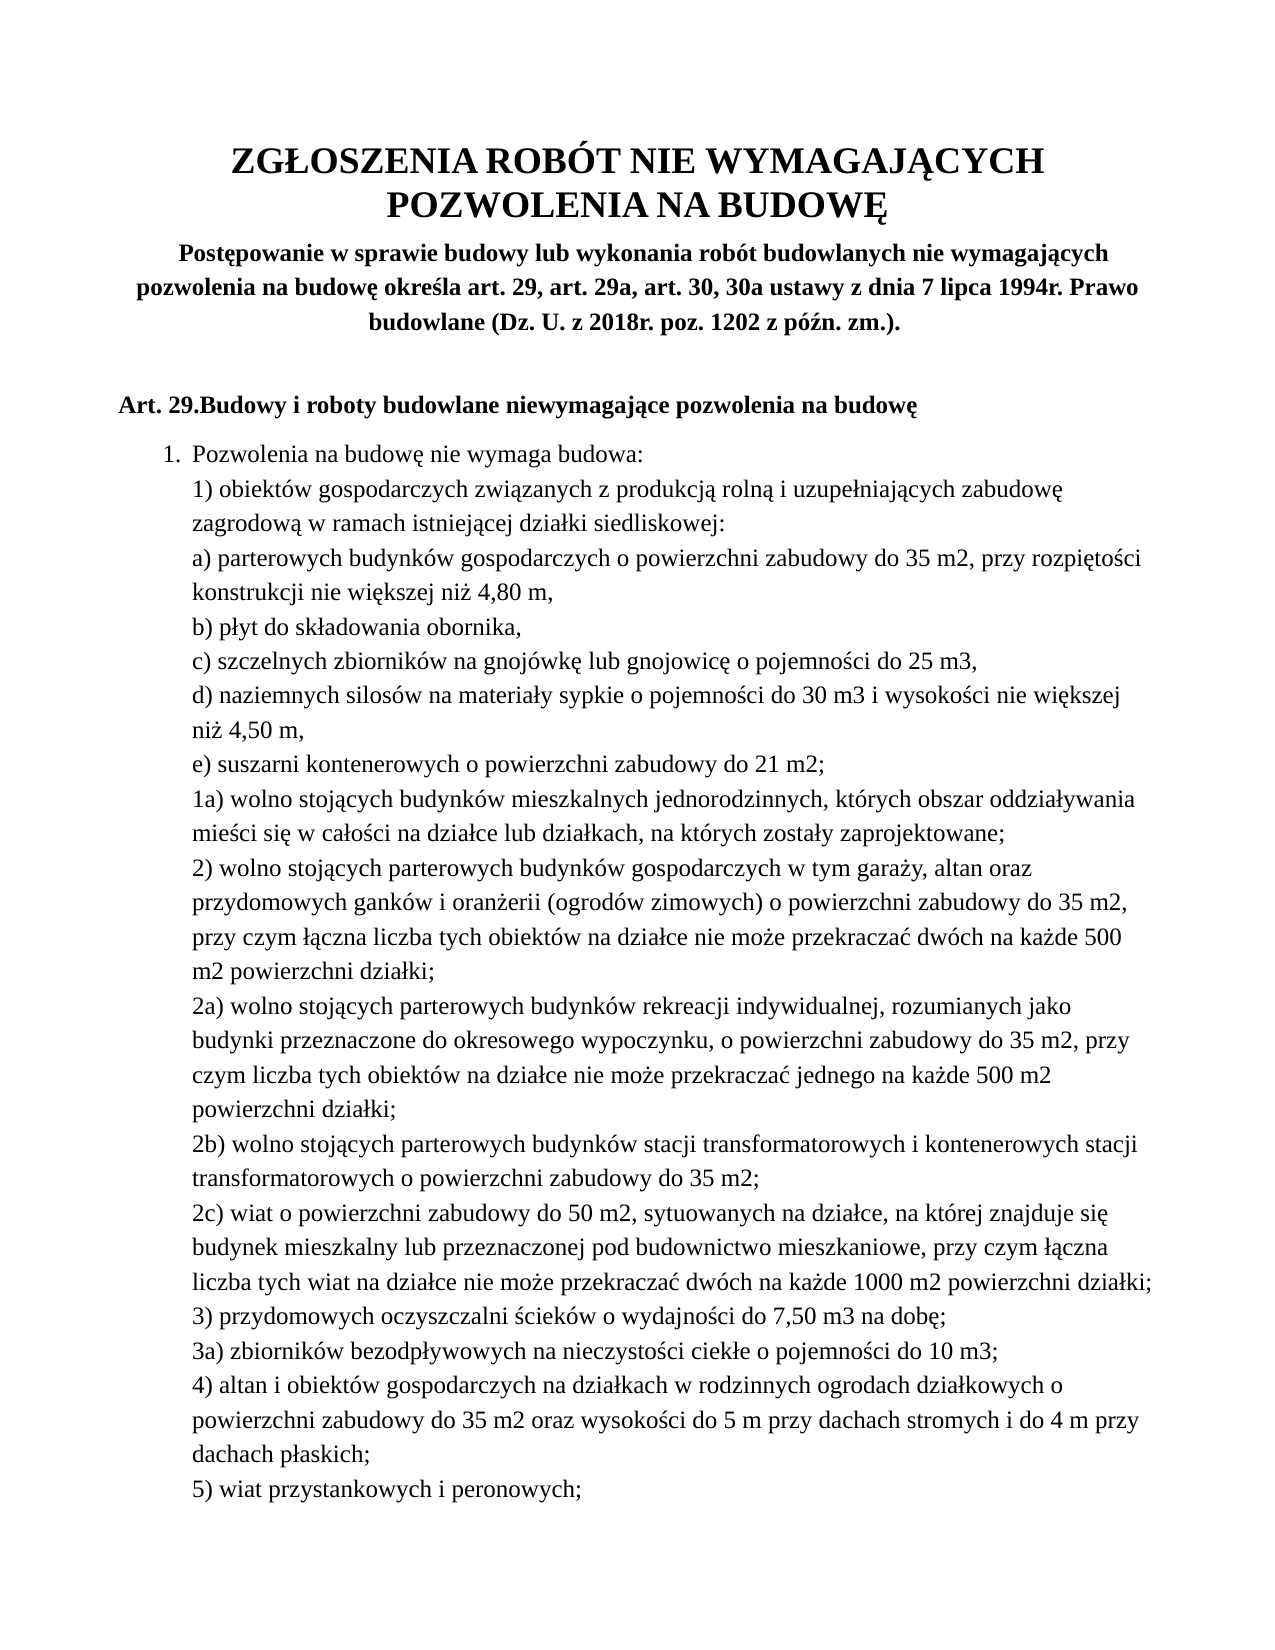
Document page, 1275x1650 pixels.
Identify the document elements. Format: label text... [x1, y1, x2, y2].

text Art. 29.Budowy i roboty budowlane niewymagające pozwolenia na budowę [118, 390, 1157, 419]
text Postępowanie w sprawie budowy lub wykonania robót budowlanych nie wymagających pozwolenia na budowę określa art. 29, art. 29a, art. 30, 30a ustawy z dnia 7 lipca 1994r. Prawo budowlane (Dz. U. z 2018r. poz. 1202 z późn. zm.). [118, 238, 1157, 335]
subtitle ZGŁOSZENIA ROBÓT NIE WYMAGAJĄCYCH POZWOLENIA NA BUDOWĘ [118, 139, 1157, 225]
list Pozwolenia na budowę nie wymaga budowa: 1) obiektów gospodarczych związanych z produkcją rolną i uzupełniających zabudowę zagrodową w ramach istniejącej działki siedliskowej: a) parterowych budynków gospodarczych o powierzchni zabudowy do 35 m2, przy rozpiętości konstrukcji nie większej niż 4,80 m, b) płyt do składowania obornika, c) szczelnych zbiorników na gnojówkę lub gnojowicę o pojemności do 25 m3, d) naziemnych silosów na materiały sypkie o pojemności do 30 m3 i wysokości nie większej niż 4,50 m, e) suszarni kontenerowych o powierzchni zabudowy do 21 m2; 1a) wolno stojących budynków mieszkalnych jednorodzinnych, których obszar oddziaływania mieści się w całości na działce lub działkach, na których zostały zaprojektowane; 2) wolno stojących parterowych budynków gospodarczych w tym garaży, altan oraz przydomowych ganków i oranżerii (ogrodów zimowych) o powierzchni zabudowy do 35 m2, przy czym łączna liczba tych obiektów na działce nie może przekraczać dwóch na każde 500 m2 powierzchni działki; 2a) wolno stojących parterowych budynków rekreacji indywidualnej, rozumianych jako budynki przeznaczone do okresowego wypoczynku, o powierzchni zabudowy do 35 m2, przy czym liczba tych obiektów na działce nie może przekraczać jednego na każde 500 m2 powierzchni działki; 2b) wolno stojących parterowych budynków stacji transformatorowych i kontenerowych stacji transformatorowych o powierzchni zabudowy do 35 m2; 2c) wiat o powierzchni zabudowy do 50 m2, sytuowanych na działce, na której znajduje się budynek mieszkalny lub przeznaczonej pod budownictwo mieszkaniowe, przy czym łączna liczba tych wiat na działce nie może przekraczać dwóch na każde 1000 m2 powierzchni działki; 3) przydomowych oczyszczalni ścieków o wydajności do 7,50 m3 na dobę; 3a) zbiorników bezodpływowych na nieczystości ciekłe o pojemności do 10 m3; 4) altan i obiektów gospodarczych na działkach w rodzinnych ogrodach działkowych o powierzchni zabudowy do 35 m2 oraz wysokości do 5 m przy dachach stromych i do 4 m przy dachach płaskich; 5) wiat przystankowych i peronowych; [162, 439, 1157, 1502]
